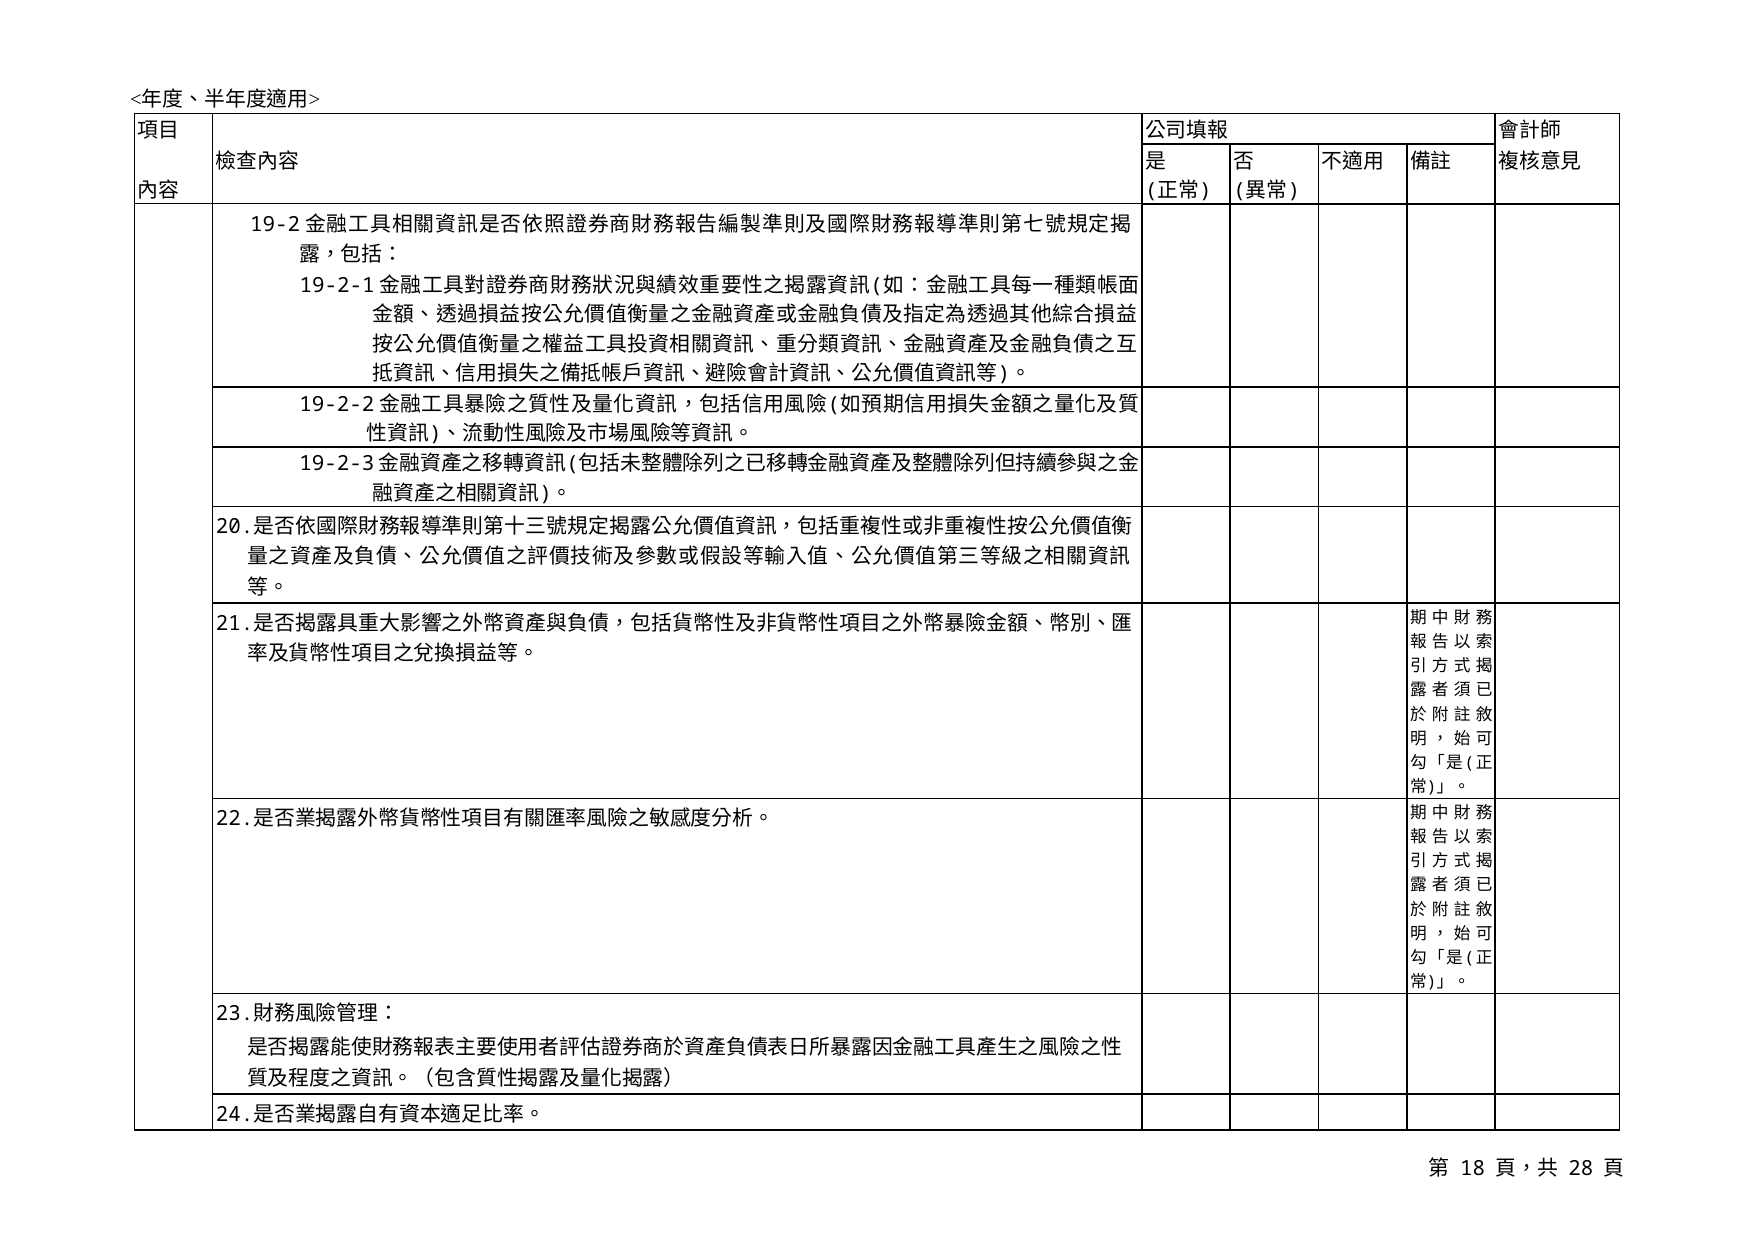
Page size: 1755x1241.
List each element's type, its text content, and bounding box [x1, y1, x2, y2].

table_cell 複核意見 [1496, 143, 1619, 203]
table_cell 檢查內容 [213, 143, 1141, 203]
table_cell 是 (正常) [1143, 145, 1229, 203]
table_cell [1143, 994, 1229, 1093]
table_cell [1319, 799, 1406, 992]
table_cell [1319, 994, 1406, 1093]
table_cell [1496, 388, 1619, 446]
table_cell 21.是否揭露具重大影響之外幣資產與負債，包括貨幣性及非貨幣性項目之外幣暴險金額、幣別、匯率及貨幣性項目之兌換損益等。 [213, 604, 1141, 797]
table_cell [1408, 388, 1494, 446]
table_cell [1231, 448, 1318, 506]
table_cell [135, 204, 212, 1129]
table_cell [1408, 448, 1494, 506]
table_cell [1496, 205, 1619, 386]
table_cell 不適用 [1319, 145, 1406, 203]
table_cell [1143, 205, 1229, 386]
table_cell [1319, 205, 1406, 386]
table_cell [1408, 994, 1494, 1093]
table_cell 期中財務報告以索引方式揭露者須已於附註敘明，始可勾「是(正常)」。 [1408, 604, 1494, 797]
table_cell [1319, 1095, 1406, 1129]
table_cell [1143, 1095, 1229, 1129]
table_cell 19-2-2金融工具暴險之質性及量化資訊，包括信用風險(如預期信用損失金額之量化及質性資訊)、流動性風險及市場風險等資訊。 [213, 388, 1141, 446]
table_cell [1496, 448, 1619, 506]
table_cell [1143, 604, 1229, 797]
table_cell [1231, 994, 1318, 1093]
table_cell [1319, 507, 1406, 602]
table_cell 20.是否依國際財務報導準則第十三號規定揭露公允價值資訊，包括重複性或非重複性按公允價值衡量之資產及負債、公允價值之評價技術及參數或假設等輸入值、公允價值第三等級之相關資訊等。 [213, 507, 1141, 602]
table_cell [1143, 448, 1229, 506]
table_header 公司填報 [1143, 114, 1494, 143]
table_cell [1496, 799, 1619, 992]
table_cell 19-2-3金融資產之移轉資訊(包括未整體除列之已移轉金融資產及整體除列但持續參與之金融資產之相關資訊)。 [213, 448, 1141, 506]
table_cell [1231, 507, 1318, 602]
table_cell [1319, 388, 1406, 446]
table_cell 23.財務風險管理： 是否揭露能使財務報表主要使用者評估證券商於資產負債表日所暴露因金融工具產生之風險之性質及程度之資訊。（包含質性揭露及量化揭露） [213, 994, 1141, 1093]
table_cell [1143, 388, 1229, 446]
table_cell [1231, 799, 1318, 992]
table_cell [1496, 604, 1619, 797]
table_cell [1143, 799, 1229, 992]
table_cell 24.是否業揭露自有資本適足比率。 [213, 1095, 1141, 1129]
table_cell 內容 [135, 143, 212, 203]
table_header 會計師 [1496, 114, 1619, 143]
table_cell [1408, 205, 1494, 386]
table_cell [1408, 507, 1494, 602]
table_cell [1319, 448, 1406, 506]
table_cell [1143, 507, 1229, 602]
table_cell 否 (異常) [1231, 145, 1318, 203]
table_header [213, 114, 1141, 143]
table_cell 22.是否業揭露外幣貨幣性項目有關匯率風險之敏感度分析。 [213, 799, 1141, 992]
table_cell [1408, 1095, 1494, 1129]
table_cell [1231, 205, 1318, 386]
table_cell [1319, 604, 1406, 797]
table_cell [1231, 604, 1318, 797]
table_cell [1496, 507, 1619, 602]
table_cell [1496, 1095, 1619, 1129]
table_cell 備註 [1408, 145, 1494, 203]
table_header 項目 [135, 114, 212, 143]
table_cell [1496, 994, 1619, 1093]
table_cell 期中財務報告以索引方式揭露者須已於附註敘明，始可勾「是(正常)」。 [1408, 799, 1494, 992]
table_cell 19-2金融工具相關資訊是否依照證券商財務報告編製準則及國際財務報導準則第七號規定揭露，包括： 19-2-1金融工具對證券商財務狀況與績效重要性之揭露資訊(如：金融工具每一種類帳面金額、透過損益按公允價值衡量之金融資產或金融負債及指定為透過其他綜合損益按公允價值衡量之權益工具投資相關資訊、重分類資訊、金融資產及金融負債之互抵資訊、信用損失之備抵帳戶資訊、避險會計資訊、公允價值資訊等)。 [213, 204, 1141, 386]
table_cell [1231, 1095, 1318, 1129]
table_cell [1231, 388, 1318, 446]
